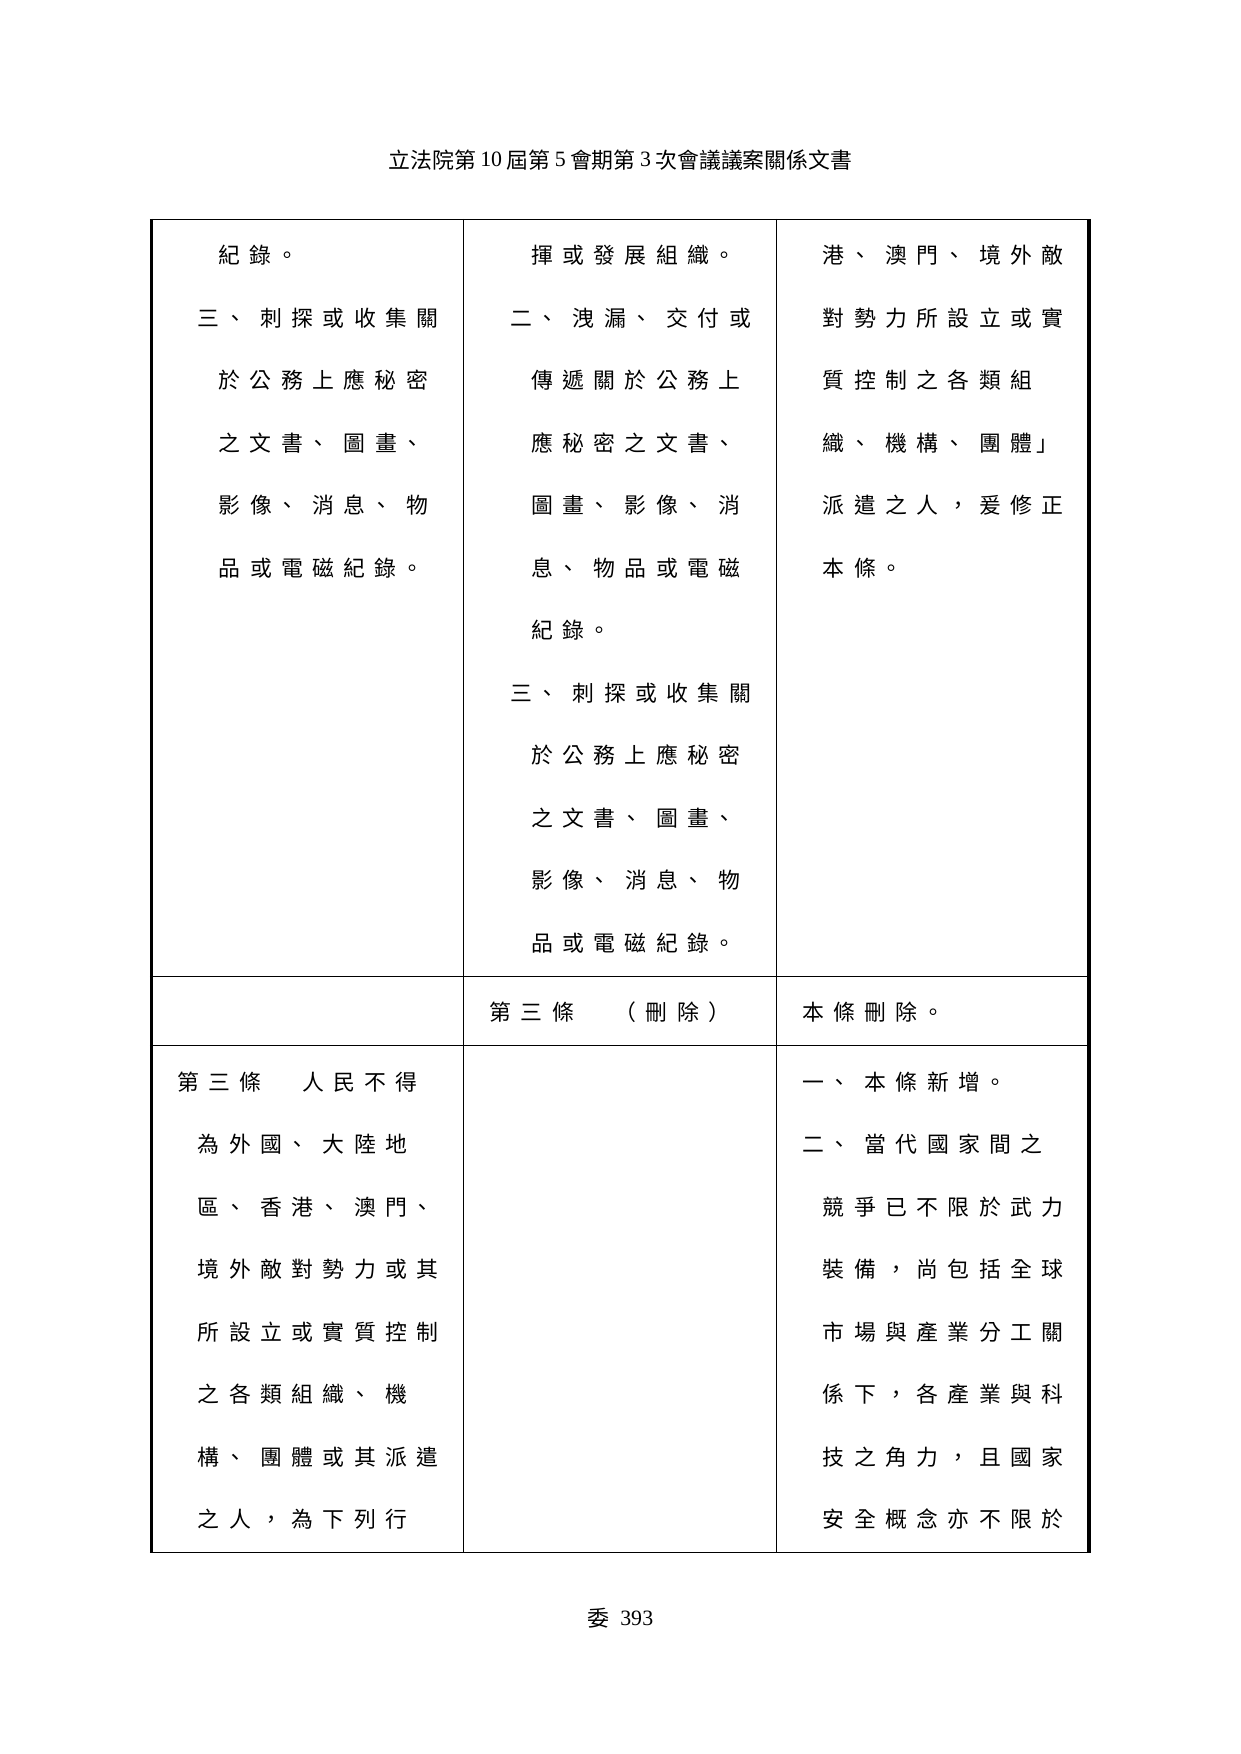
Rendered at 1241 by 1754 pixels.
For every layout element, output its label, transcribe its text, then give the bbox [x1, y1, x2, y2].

table_cell 港、澳門、境外敵對勢力所設立或實質控制之各類組織、機構、團體」派遣之人，爰修正本條。 [777, 220, 1087, 976]
table_cell 第三條 （刪除） [464, 977, 776, 1045]
table_cell 揮或發展組織。 二、洩漏、交付或傳遞關於公務上應秘密之文書、圖畫、影像、消息、物品或電磁紀錄。 三、刺探或收集關於公務上應秘密之文書、圖畫、影像、消息、物品或電磁紀錄。 [464, 220, 776, 976]
table_cell [153, 977, 463, 1045]
table_cell 第三條 人民不得為外國、大陸地區、香港、澳門、境外敵對勢力或其所設立或實質控制之各類組織、機構、團體或其派遣之人，為下列行 [153, 1046, 463, 1552]
table_cell [464, 1046, 776, 1552]
table_cell 本條刪除。 [777, 977, 1087, 1045]
table_cell 第二條 人民不得為外國、大陸地區、香港、澳門、境外敵對勢力或其所設立或實質控制之各類組織、機構、團體或其派遣之人為下列行為： 一、發起、資助、主持、操縱、指揮或發展組織。 二、洩漏、交付或傳遞關於公務上應秘密之文書、圖畫、影像、消息、物品或電磁紀錄。 三、刺探或收集關於公務上應秘密之文書、圖畫、影像、消息、物品或電磁紀錄。 [153, 220, 463, 976]
table_cell 一、本條新增。 二、當代國家間之競爭已不限於武力裝備，尚包括全球市場與產業分工關係下，各產業與科技之角力，且國家安全概念亦不限於 [777, 1046, 1087, 1552]
